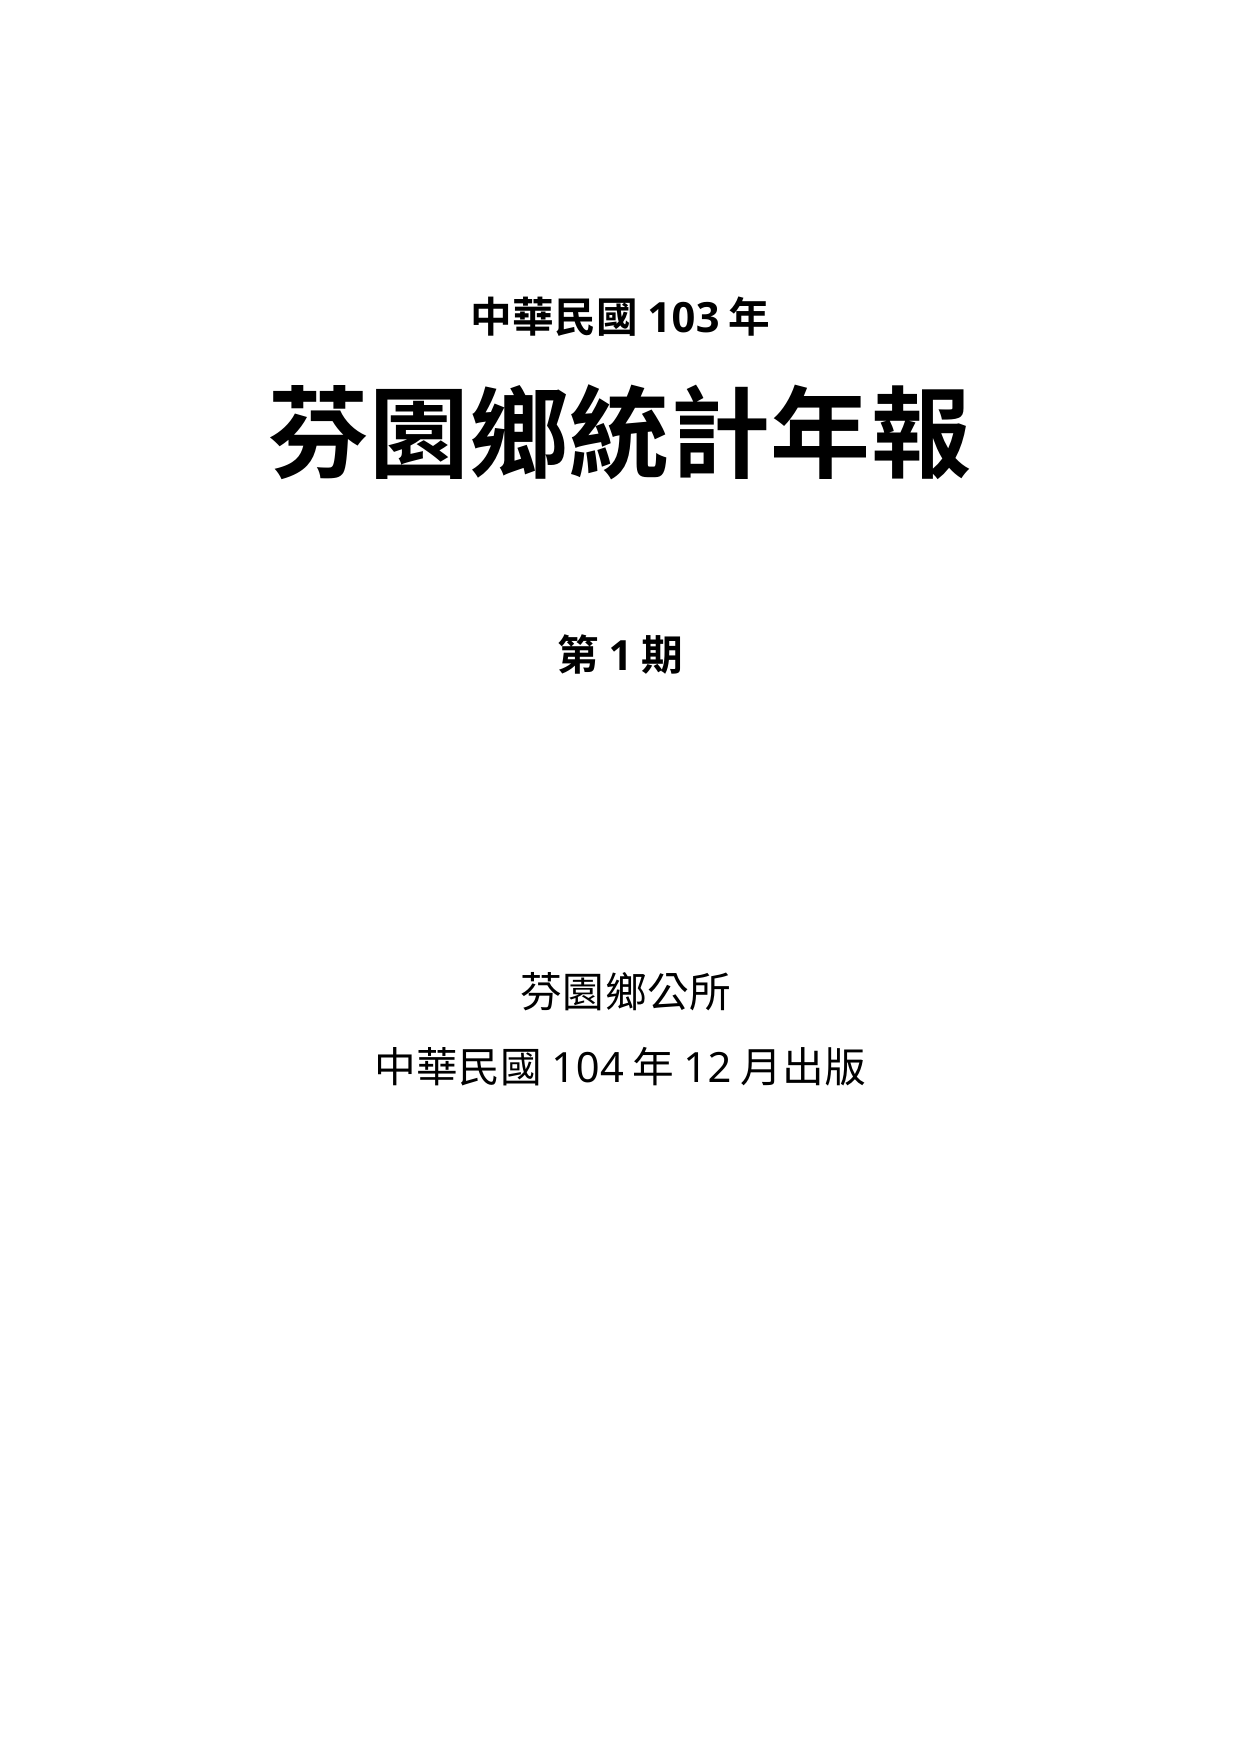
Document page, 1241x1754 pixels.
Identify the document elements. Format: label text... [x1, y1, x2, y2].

table_header [176, 1581, 709, 1604]
text 芬園鄉統計年報 [187, 352, 1053, 502]
text 第1期 [187, 614, 1053, 689]
text 中華民國103年 [187, 277, 1053, 352]
text 中華民國104年12月出版 [187, 1027, 1053, 1102]
text 芬園鄉公所 [187, 952, 1053, 1027]
